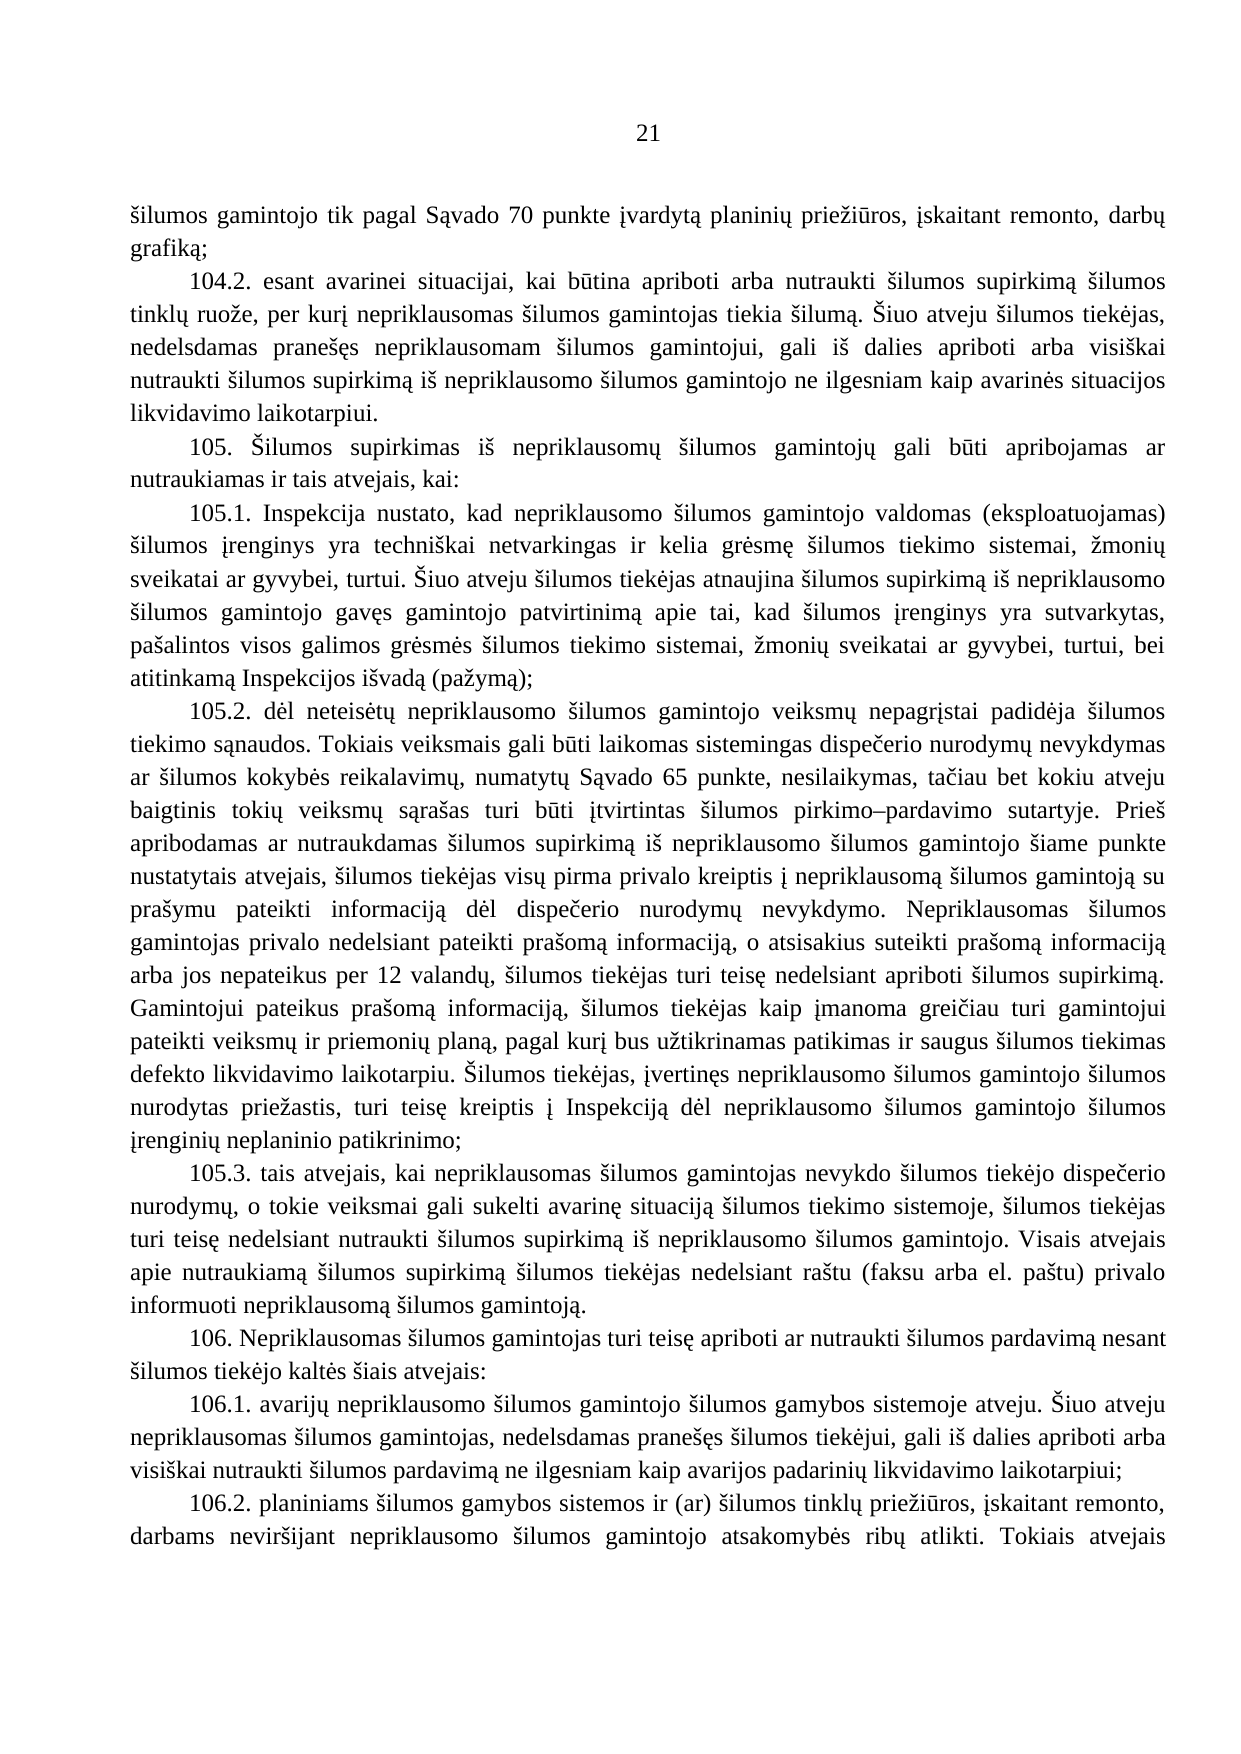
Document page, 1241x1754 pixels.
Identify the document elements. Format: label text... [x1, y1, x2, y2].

text 104.2. esant avarinei situacijai, kai būtina apriboti arba nutraukti šilumos supirkimą šilumos tinklų ruože, per kurį nepriklausomas šilumos gamintojas tiekia šilumą. Šiuo atveju šilumos tiekėjas, nedelsdamas pranešęs nepriklausomam šilumos gamintojui, gali iš dalies apriboti arba visiškai nutraukti šilumos supirkimą iš nepriklausomo šilumos gamintojo ne ilgesniam kaip avarinės situacijos likvidavimo laikotarpiui. [130, 266, 1167, 427]
text šilumos gamintojo tik pagal Sąvado 70 punkte įvardytą planinių priežiūros, įskaitant remonto, darbų grafiką; [130, 200, 1167, 262]
text 106.2. planiniams šilumos gamybos sistemos ir (ar) šilumos tinklų priežiūros, įskaitant remonto, darbams neviršijant nepriklausomo šilumos gamintojo atsakomybės ribų atlikti. Tokiais atvejais [130, 1488, 1167, 1550]
text 105.3. tais atvejais, kai nepriklausomas šilumos gamintojas nevykdo šilumos tiekėjo dispečerio nurodymų, o tokie veiksmai gali sukelti avarinę situaciją šilumos tiekimo sistemoje, šilumos tiekėjas turi teisę nedelsiant nutraukti šilumos supirkimą iš nepriklausomo šilumos gamintojo. Visais atvejais apie nutraukiamą šilumos supirkimą šilumos tiekėjas nedelsiant raštu (faksu arba el. paštu) privalo informuoti nepriklausomą šilumos gamintoją. [130, 1158, 1167, 1319]
text 106.1. avarijų nepriklausomo šilumos gamintojo šilumos gamybos sistemoje atveju. Šiuo atveju nepriklausomas šilumos gamintojas, nedelsdamas pranešęs šilumos tiekėjui, gali iš dalies apriboti arba visiškai nutraukti šilumos pardavimą ne ilgesniam kaip avarijos padarinių likvidavimo laikotarpiui; [130, 1389, 1167, 1484]
text 105.1. Inspekcija nustato, kad nepriklausomo šilumos gamintojo valdomas (eksploatuojamas) šilumos įrenginys yra techniškai netvarkingas ir kelia grėsmę šilumos tiekimo sistemai, žmonių sveikatai ar gyvybei, turtui. Šiuo atveju šilumos tiekėjas atnaujina šilumos supirkimą iš nepriklausomo šilumos gamintojo gavęs gamintojo patvirtinimą apie tai, kad šilumos įrenginys yra sutvarkytas, pašalintos visos galimos grėsmės šilumos tiekimo sistemai, žmonių sveikatai ar gyvybei, turtui, bei atitinkamą Inspekcijos išvadą (pažymą); [130, 498, 1167, 691]
text 105. Šilumos supirkimas iš nepriklausomų šilumos gamintojų gali būti apribojamas ar nutraukiamas ir tais atvejais, kai: [130, 432, 1167, 493]
text 105.2. dėl neteisėtų nepriklausomo šilumos gamintojo veiksmų nepagrįstai padidėja šilumos tiekimo sąnaudos. Tokiais veiksmais gali būti laikomas sistemingas dispečerio nurodymų nevykdymas ar šilumos kokybės reikalavimų, numatytų Sąvado 65 punkte, nesilaikymas, tačiau bet kokiu atveju baigtinis tokių veiksmų sąrašas turi būti įtvirtintas šilumos pirkimo–pardavimo sutartyje. Prieš apribodamas ar nutraukdamas šilumos supirkimą iš nepriklausomo šilumos gamintojo šiame punkte nustatytais atvejais, šilumos tiekėjas visų pirma privalo kreiptis į nepriklausomą šilumos gamintoją su prašymu pateikti informaciją dėl dispečerio nurodymų nevykdymo. Nepriklausomas šilumos gamintojas privalo nedelsiant pateikti prašomą informaciją, o atsisakius suteikti prašomą informaciją arba jos nepateikus per 12 valandų, šilumos tiekėjas turi teisę nedelsiant apriboti šilumos supirkimą. Gamintojui pateikus prašomą informaciją, šilumos tiekėjas kaip įmanoma greičiau turi gamintojui pateikti veiksmų ir priemonių planą, pagal kurį bus užtikrinamas patikimas ir saugus šilumos tiekimas defekto likvidavimo laikotarpiu. Šilumos tiekėjas, įvertinęs nepriklausomo šilumos gamintojo šilumos nurodytas priežastis, turi teisę kreiptis į Inspekciją dėl nepriklausomo šilumos gamintojo šilumos įrenginių neplaninio patikrinimo; [130, 696, 1167, 1154]
text 106. Nepriklausomas šilumos gamintojas turi teisę apriboti ar nutraukti šilumos pardavimą nesant šilumos tiekėjo kaltės šiais atvejais: [130, 1323, 1167, 1385]
